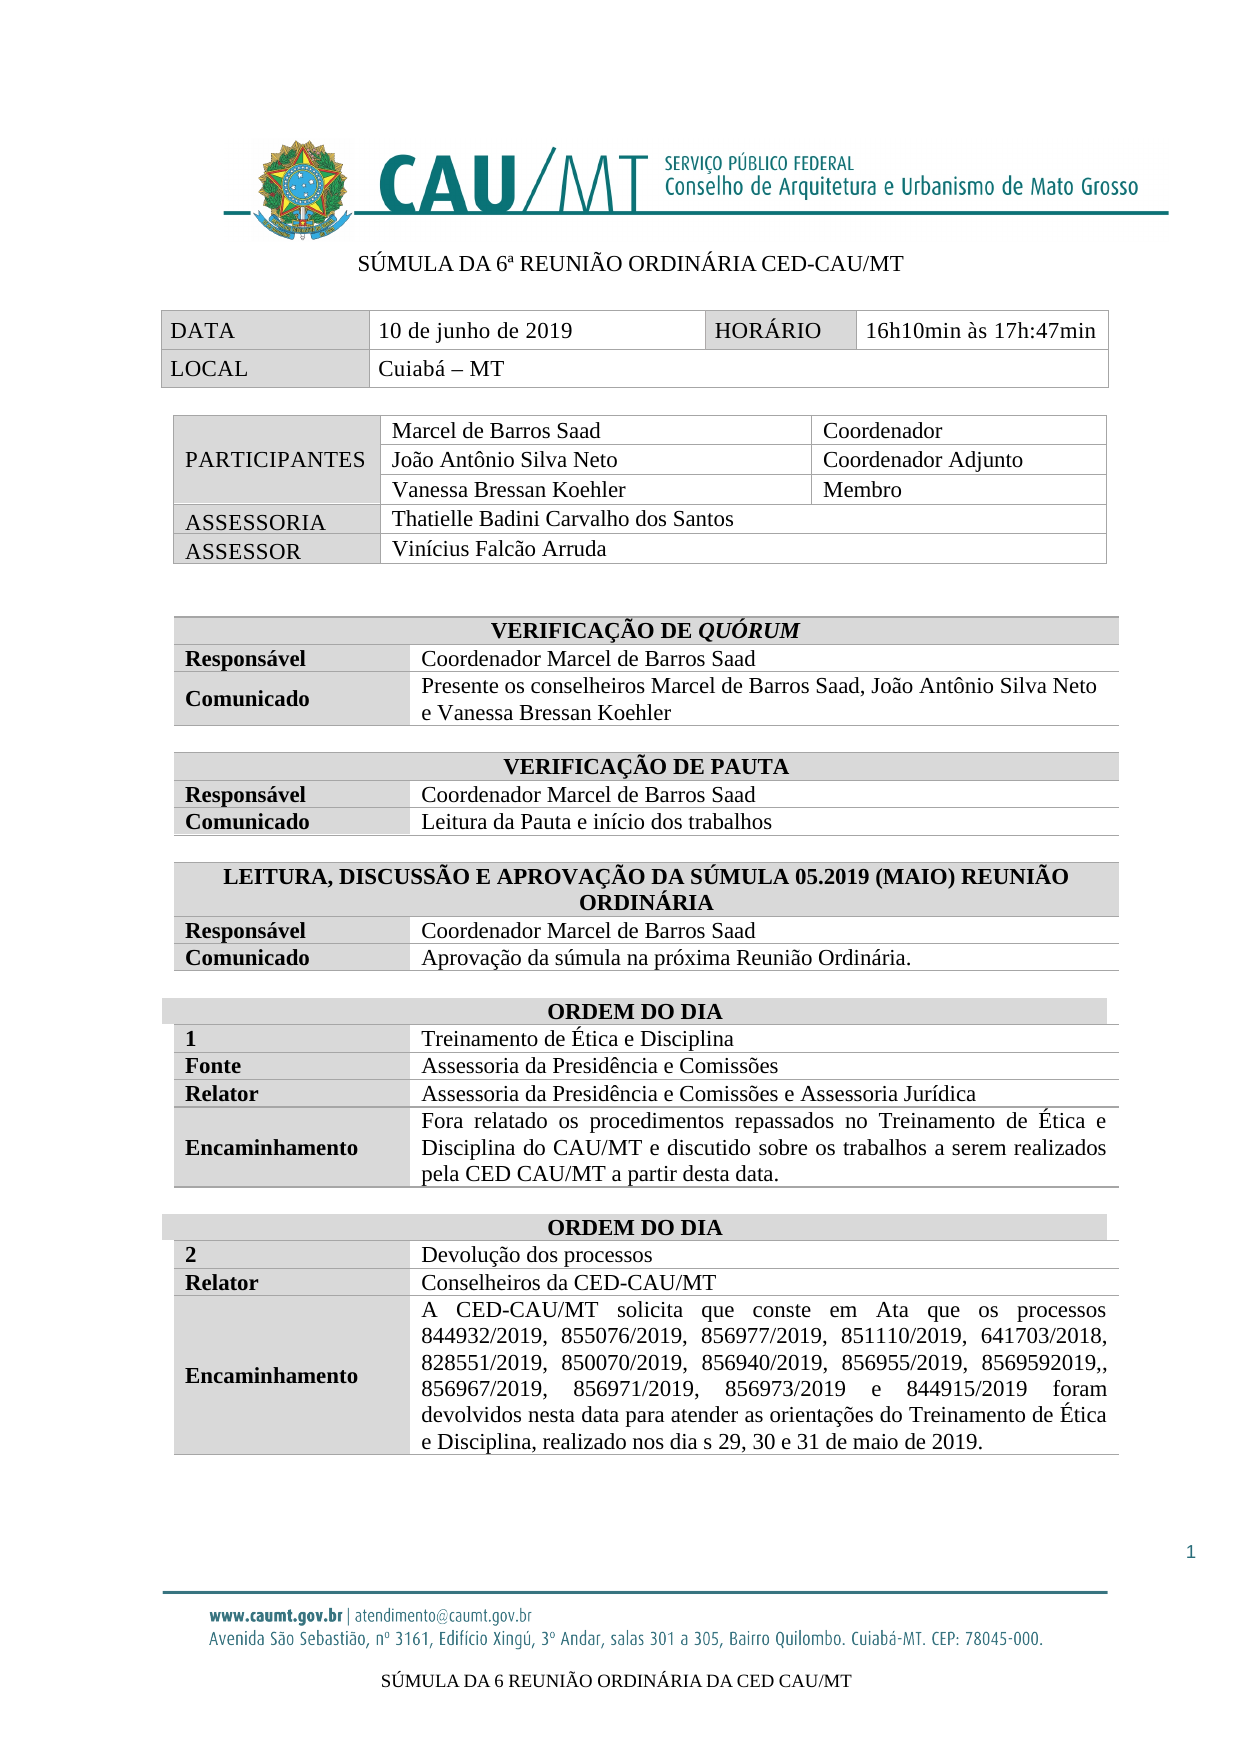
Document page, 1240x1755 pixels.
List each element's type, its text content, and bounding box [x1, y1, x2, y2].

table_cell Cuiabá – MT [370, 350, 1108, 387]
table_header 10 de junho de 2019 [370, 311, 705, 349]
table_cell Comunicado [174, 944, 410, 970]
table_header Treinamento de Ética e Disciplina [410, 1025, 1119, 1052]
table_cell Fonte [174, 1053, 410, 1079]
table_cell Comunicado [174, 672, 410, 725]
table_header VERIFICAÇÃO DE PAUTA [174, 753, 1119, 780]
table_cell Presente os conselheiros Marcel de Barros Saad, João Antônio Silva Neto e Vanessa Bressan Koehler [410, 672, 1119, 725]
table_header 2 [174, 1241, 410, 1268]
text ORDEM DO DIA [162, 1214, 1107, 1240]
table_cell Encaminhamento [174, 1108, 410, 1186]
table_cell Leitura da Pauta e início dos trabalhos [410, 808, 1119, 834]
table_header DATA [162, 311, 369, 349]
table_cell Vinícius Falcão Arruda [381, 534, 1106, 563]
table_header 1 [174, 1025, 410, 1052]
table_cell Assessoria da Presidência e Comissões e Assessoria Jurídica [410, 1080, 1119, 1106]
table_cell Encaminhamento [174, 1296, 410, 1454]
table_cell Coordenador Marcel de Barros Saad [410, 645, 1119, 671]
table_cell Responsável [174, 917, 410, 943]
table_cell Thatielle Badini Carvalho dos Santos [381, 505, 1106, 533]
table_cell Fora relatado os procedimentos repassados no Treinamento de Ética e Disciplina do CAU/MT e discutido sobre os trabalhos a serem realizados pela CED CAU/MT a partir desta data. [410, 1108, 1119, 1186]
text ORDEM DO DIA [162, 998, 1107, 1024]
table_header participantes [174, 416, 380, 503]
table_header LEITURA, DISCUSSÃO E APROVAÇÃO DA SÚMULA 05.2019 (MAIO) REUNIÃO ORDINÁRIA [174, 863, 1119, 916]
table_header VERIFICAÇÃO DE QUÓRUM [174, 618, 1119, 644]
table_header 16h10min às 17h:47min [857, 311, 1108, 349]
table_cell Conselheiros da CED-CAU/MT [410, 1269, 1119, 1295]
table_cell João Antônio Silva Neto [381, 445, 811, 474]
table_header HORÁRIO [706, 311, 856, 349]
table_cell LOCAL [162, 350, 369, 387]
table_header Devolução dos processos [410, 1241, 1119, 1268]
table_cell Responsável [174, 645, 410, 671]
table_cell Coordenador Marcel de Barros Saad [410, 781, 1119, 807]
table_cell Relator [174, 1080, 410, 1106]
table_cell Membro [812, 475, 1106, 503]
table_cell Vanessa Bressan Koehler [381, 475, 811, 503]
table_header SÚMULA DA 6ª REUNIÃO ORDINÁRIA CED-CAU/MT [160, 242, 1110, 284]
table_cell Responsável [174, 781, 410, 807]
table_cell Coordenador Adjunto [812, 445, 1106, 474]
table_header Marcel de Barros Saad [381, 416, 811, 444]
table_header Coordenador [812, 416, 1106, 444]
table_cell Comunicado [174, 808, 410, 834]
table_cell Assessoria da Presidência e Comissões [410, 1053, 1119, 1079]
table_cell Coordenador Marcel de Barros Saad [410, 917, 1119, 943]
table_cell Relator [174, 1269, 410, 1295]
table_cell A CED-CAU/MT solicita que conste em Ata que os processos 844932/2019, 855076/2019, 856977/2019, 851110/2019, 641703/2018, 828551/2019, 850070/2019, 856940/2019, 856955/2019, 8569592019,, 856967/2019, 856971/2019, 856973/2019 e 844915/2019 foram devolvidos nesta data para atender as orientações do Treinamento de Ética e Disciplina, realizado nos dia s 29, 30 e 31 de maio de 2019. [410, 1296, 1119, 1454]
table_cell ASSESSOR JURÍDICO [174, 534, 380, 563]
table_cell Aprovação da súmula na próxima Reunião Ordinária. [410, 944, 1119, 970]
table_cell Assessoria [174, 505, 380, 533]
